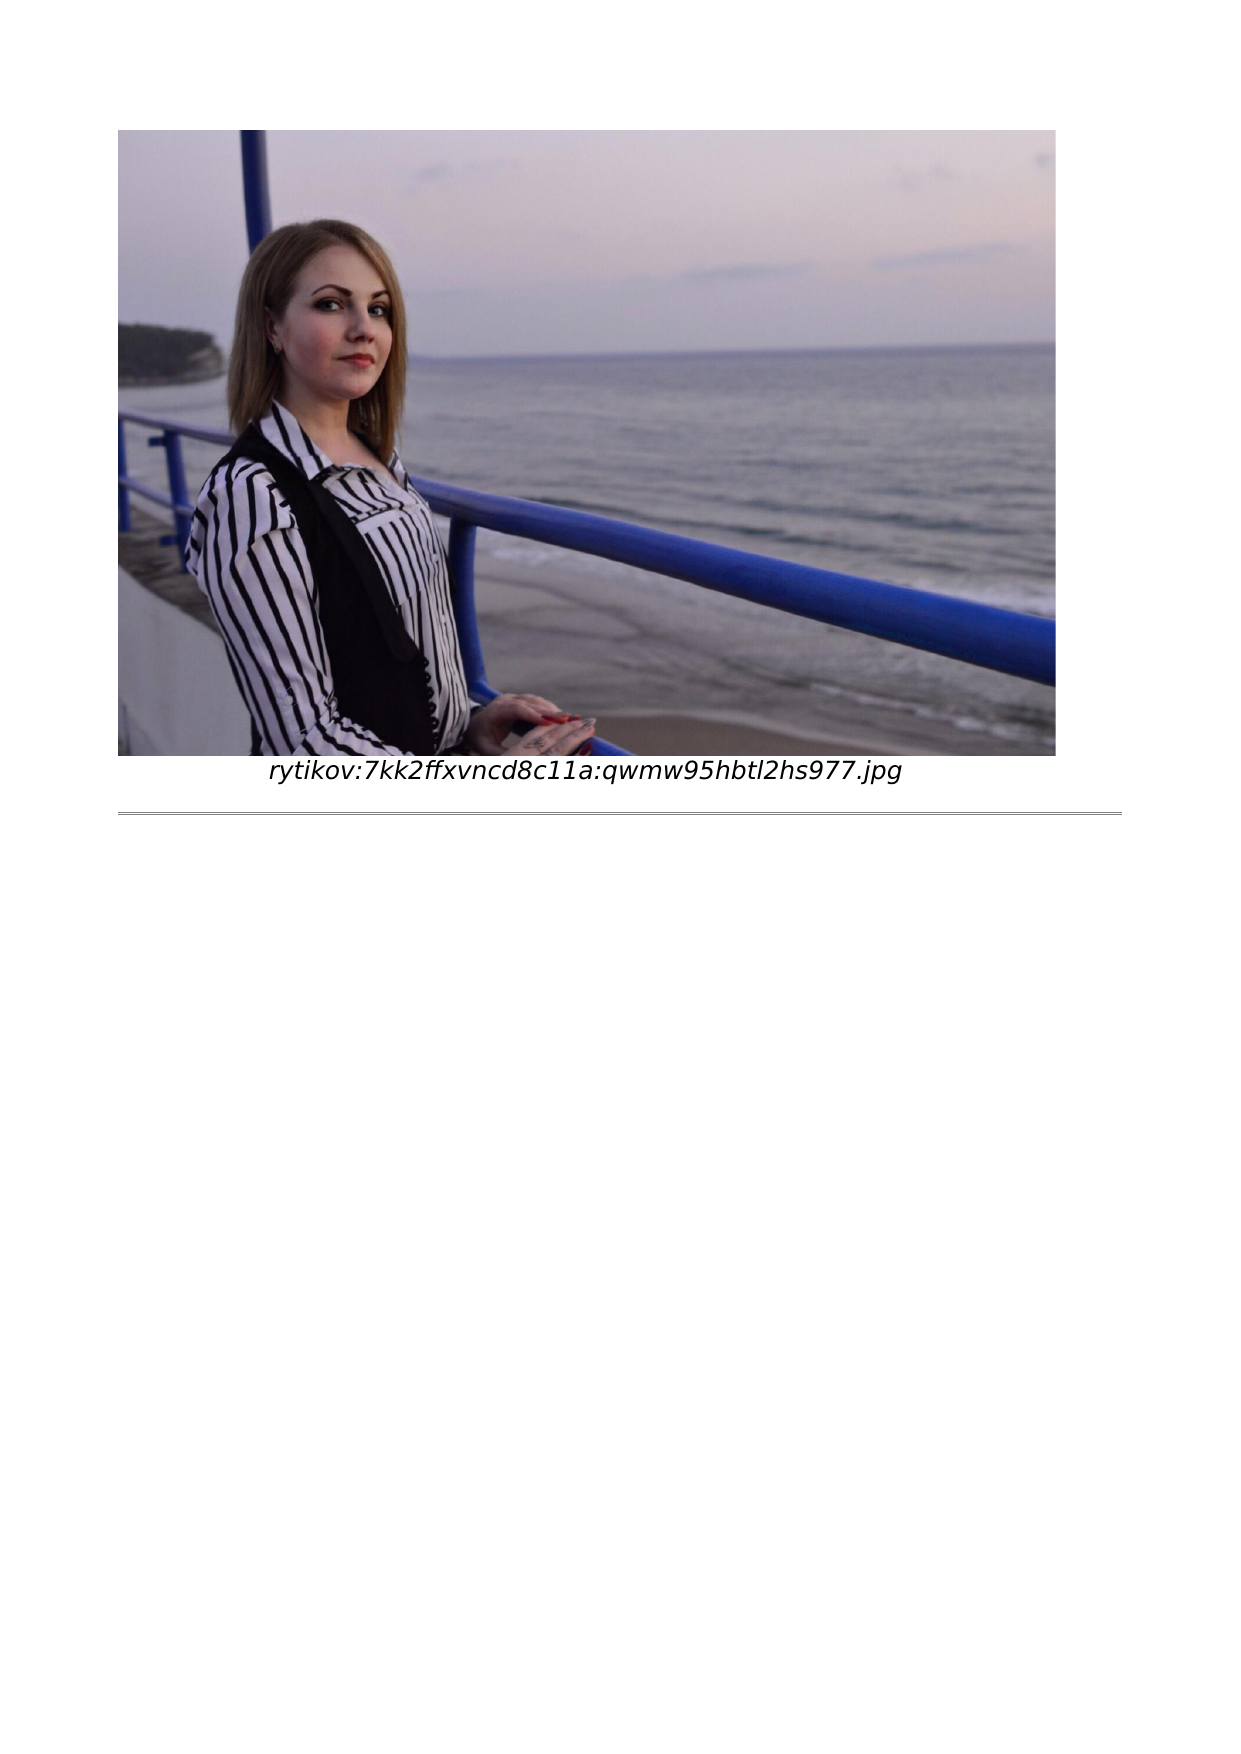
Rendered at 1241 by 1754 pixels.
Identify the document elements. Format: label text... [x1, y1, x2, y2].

picture [118, 130, 1056, 756]
text rytikov:7kk2ffxvncd8c11a:qwmw95hbtl2hs977.jpg [118, 756, 1056, 785]
